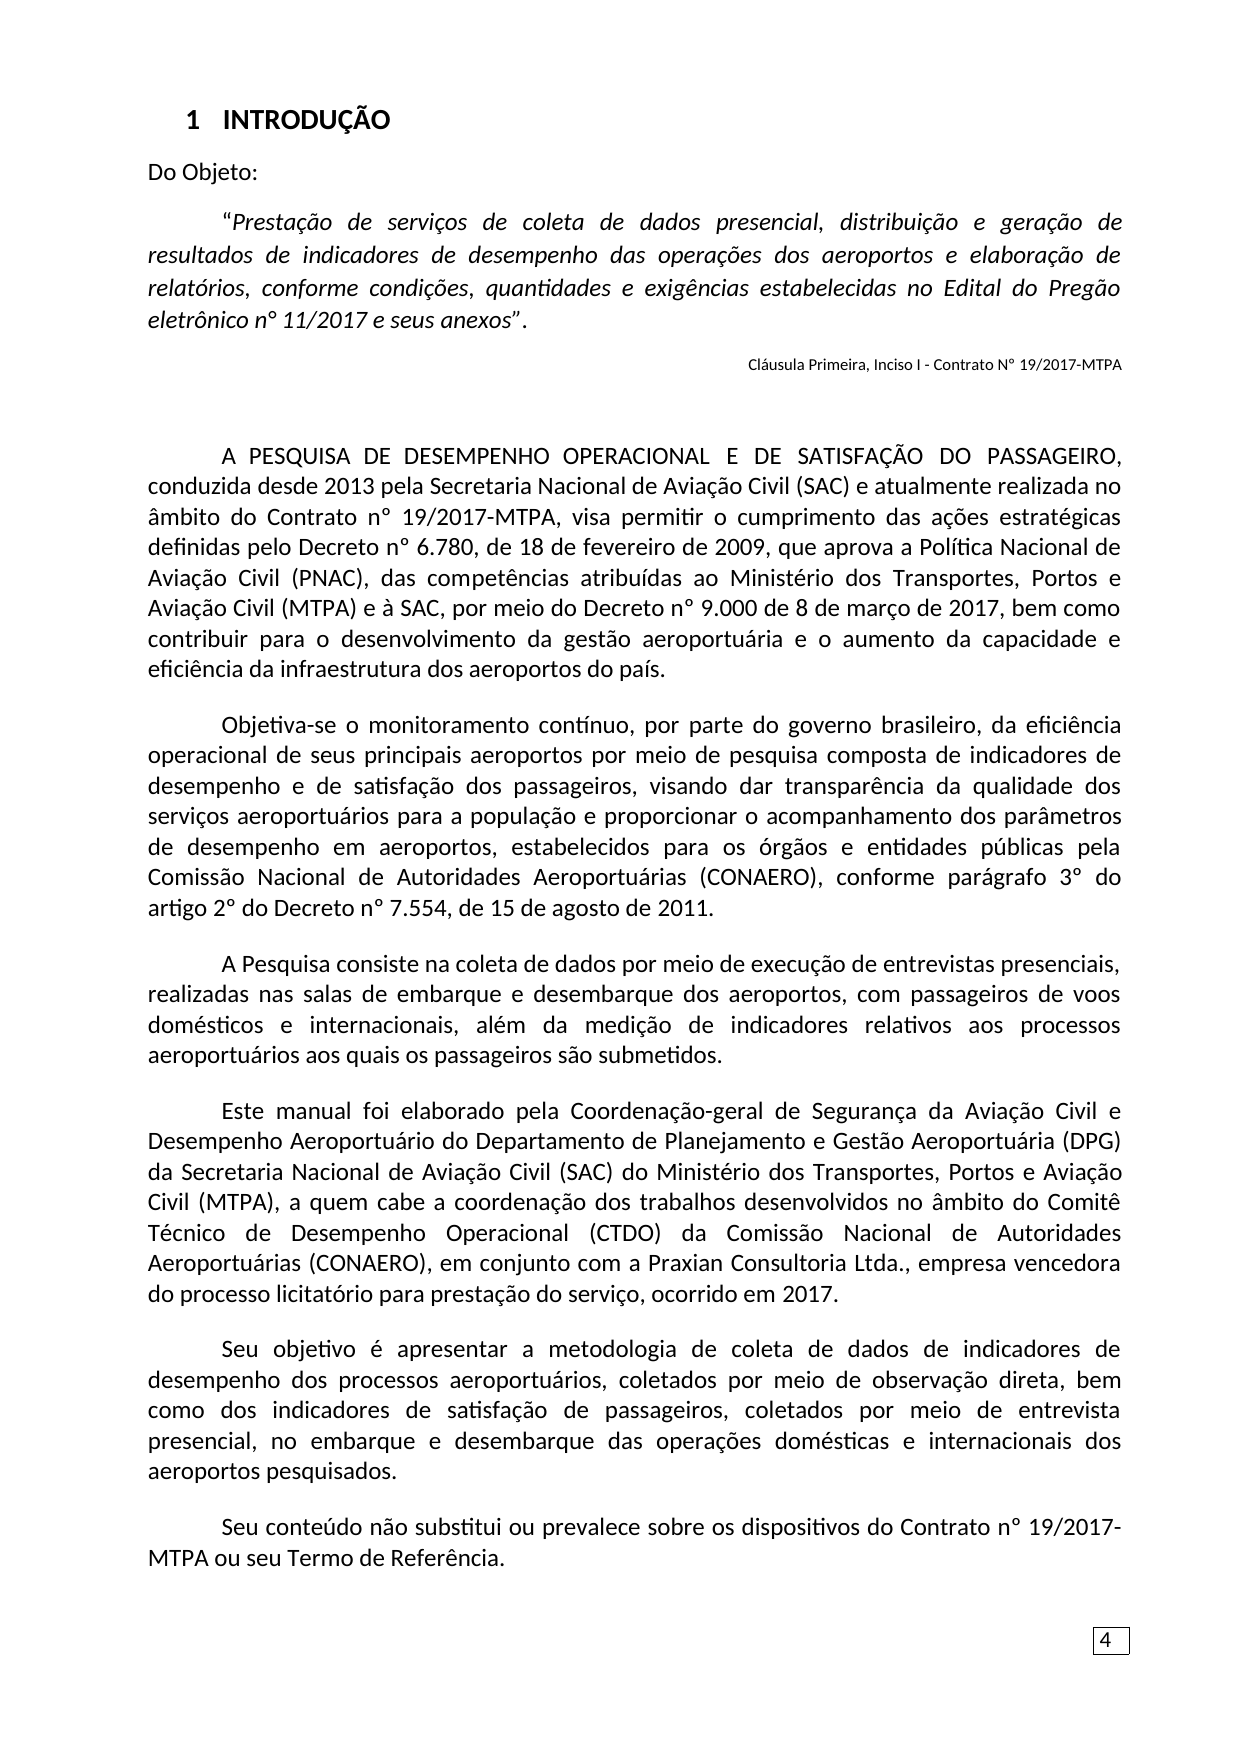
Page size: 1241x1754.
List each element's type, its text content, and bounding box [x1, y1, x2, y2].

text Cláusula Primeira, Inciso I - Contrato Nº 19/2017-MTPA [748, 354, 1165, 375]
text Do Objeto: [148, 156, 1165, 187]
list INTRODUÇÃO [185, 101, 1165, 137]
text Este manual foi elaborado pela Coordenação-geral de Segurança da Aviação Civil e Desempenho Aeroportuário do Departamento de Planejamento e Gestão Aeroportuária (DPG) da Secretaria Nacional de Aviação Civil (SAC) do Ministério dos Transportes, Portos e Aviação Civil (MTPA), a quem cabe a coordenação dos trabalhos desenvolvidos no âmbito do Comitê Técnico de Desempenho Operacional (CTDO) da Comissão Nacional de Autoridades Aeroportuárias (CONAERO), em conjunto com a Praxian Consultoria Ltda., empresa vencedora do processo licitatório para prestação do serviço, ocorrido em 2017. [148, 1095, 1123, 1308]
text Objetiva-se o monitoramento contínuo, por parte do governo brasileiro, da eficiência operacional de seus principais aeroportos por meio de pesquisa composta de indicadores de desempenho e de satisfação dos passageiros, visando dar transparência da qualidade dos serviços aeroportuários para a população e proporcionar o acompanhamento dos parâmetros de desempenho em aeroportos, estabelecidos para os órgãos e entidades públicas pela Comissão Nacional de Autoridades Aeroportuárias (CONAERO), conforme parágrafo 3º do artigo 2º do Decreto nº 7.554, de 15 de agosto de 2011. [148, 709, 1123, 922]
text A PESQUISA DE DESEMPENHO OPERACIONAL E DE SATISFAÇÃO DO PASSAGEIRO, conduzida desde 2013 pela Secretaria Nacional de Aviação Civil (SAC) e atualmente realizada no âmbito do Contrato nº 19/2017-MTPA, visa permitir o cumprimento das ações estratégicas definidas pelo Decreto nº 6.780, de 18 de fevereiro de 2009, que aprova a Política Nacional de Aviação Civil (PNAC), das competências atribuídas ao Ministério dos Transportes, Portos e Aviação Civil (MTPA) e à SAC, por meio do Decreto nº 9.000 de 8 de março de 2017, bem como contribuir para o desenvolvimento da gestão aeroportuária e o aumento da capacidade e eficiência da infraestrutura dos aeroportos do país. [148, 440, 1123, 684]
text Seu objetivo é apresentar a metodologia de coleta de dados de indicadores de desempenho dos processos aeroportuários, coletados por meio de observação direta, bem como dos indicadores de satisfação de passageiros, coletados por meio de entrevista presencial, no embarque e desembarque das operações domésticas e internacionais dos aeroportos pesquisados. [148, 1333, 1122, 1486]
text A Pesquisa consiste na coleta de dados por meio de execução de entrevistas presenciais, realizadas nas salas de embarque e desembarque dos aeroportos, com passageiros de voos domésticos e internacionais, além da medição de indicadores relativos aos processos aeroportuários aos quais os passageiros são submetidos. [148, 948, 1122, 1070]
text “Prestação de serviços de coleta de dados presencial, distribuição e geração de resultados de indicadores de desempenho das operações dos aeroportos e elaboração de relatórios, conforme condições, quantidades e exigências estabelecidas no Edital do Pregão eletrônico n° 11/2017 e seus anexos”. [148, 206, 1122, 335]
text Seu conteúdo não substitui ou prevalece sobre os dispositivos do Contrato nº 19/2017- MTPA ou seu Termo de Referência. [148, 1511, 1123, 1572]
